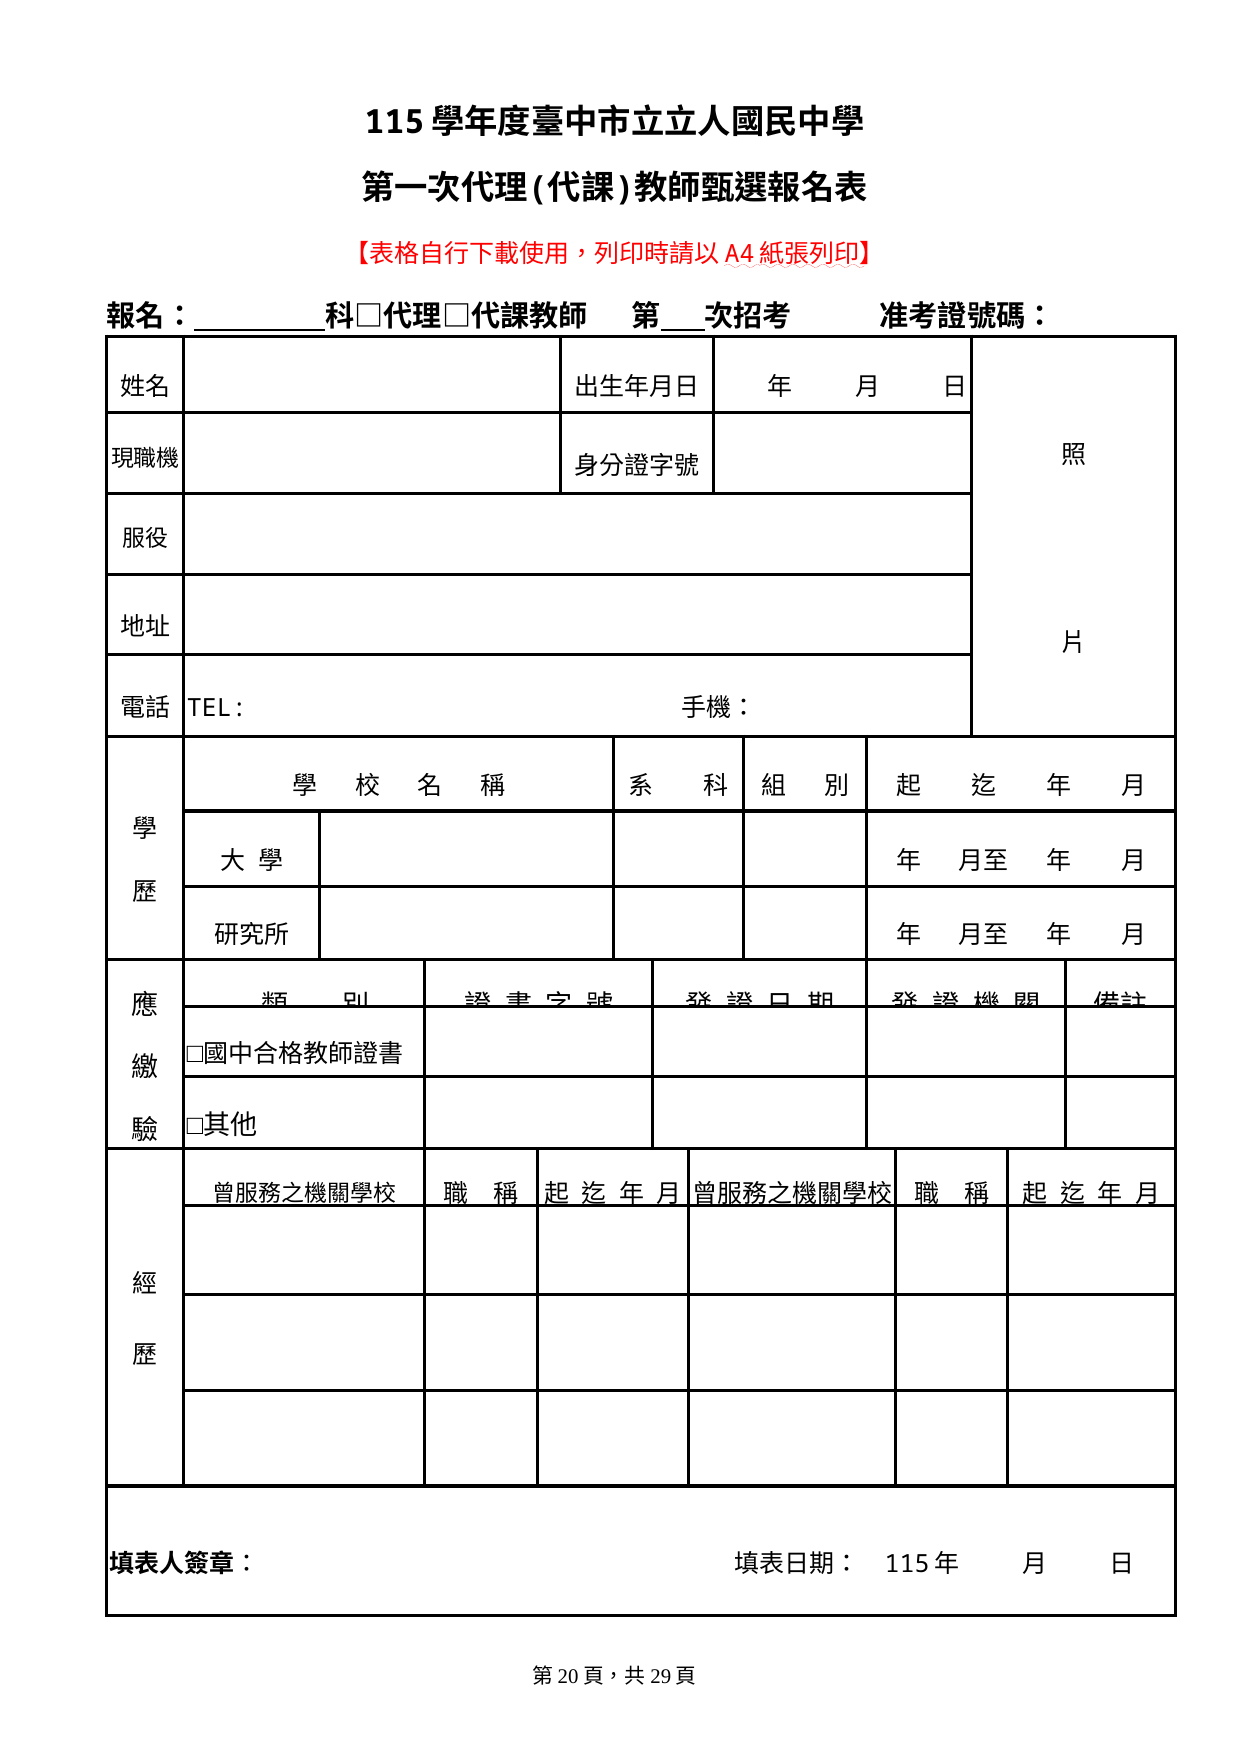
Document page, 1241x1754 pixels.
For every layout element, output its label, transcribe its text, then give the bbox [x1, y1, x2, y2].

table_cell [745, 888, 865, 958]
table_cell 曾服務之機關學校 [690, 1150, 894, 1204]
table_cell 曾服務之機關學校 [185, 1150, 423, 1204]
text 第一次代理(代課)教師甄選報名表 [106, 161, 1122, 209]
table_cell 起 迄 年 月 [1009, 1150, 1174, 1204]
text 115學年度臺中市立立人國民中學 [106, 95, 1122, 144]
table_cell 研究所 [185, 888, 318, 958]
table_cell [715, 414, 970, 492]
table_cell [615, 888, 742, 958]
table_cell 證 書 字 號 [426, 961, 651, 1005]
table_cell 現職機關學校 [108, 414, 182, 492]
table_cell [426, 1296, 536, 1389]
table_cell [614, 1078, 651, 1147]
table_cell [426, 1392, 536, 1484]
table_cell 經 歷 [108, 1150, 182, 1484]
table_cell [1067, 1008, 1174, 1075]
table_header [185, 338, 559, 411]
table_cell [1009, 1392, 1174, 1484]
table_cell [185, 1207, 423, 1293]
text 【表格自行下載使用，列印時請以A4紙張列印】 [106, 209, 1122, 272]
table_cell [654, 1008, 865, 1075]
table_cell 發 證 日 期 [654, 961, 865, 1005]
table_cell [1067, 1078, 1174, 1147]
table_cell [426, 1078, 614, 1147]
table_cell [868, 1008, 1064, 1075]
table_cell 起 迄 年 月 [868, 738, 1174, 809]
table_cell [426, 1207, 536, 1293]
table_cell [1009, 1296, 1174, 1389]
table_cell 電話 [108, 656, 182, 734]
table_cell [1009, 1207, 1174, 1293]
table_cell [614, 1008, 651, 1075]
text 報名： 科□代理□代課教師 第 次招考 准考證號碼： [106, 272, 1122, 334]
table_cell 學 歷 [108, 738, 182, 958]
table_cell 填表人簽章： 填表日期： 115年 月 日 [108, 1488, 1174, 1614]
table_cell 學 校 名 稱 [185, 738, 612, 809]
table_cell [321, 813, 612, 884]
table_cell [185, 1296, 423, 1389]
table_cell 系 科 [615, 738, 742, 809]
table_cell 類 別 [185, 961, 423, 1005]
table_cell [745, 813, 865, 884]
table_cell [897, 1207, 1006, 1293]
table_cell TEL: 手機： [185, 656, 970, 734]
table_cell [868, 1078, 1064, 1147]
table_cell [690, 1207, 894, 1293]
table_cell 服役 情形 [108, 495, 182, 573]
table_cell 職 稱 [426, 1150, 536, 1204]
table_cell 組 別 [745, 738, 865, 809]
table_header 照 片 [973, 338, 1174, 734]
table_cell □免役 □役畢 □服役中 [185, 495, 970, 573]
table_cell □國中合格教師證書 [185, 1008, 423, 1075]
table_cell 地址 [108, 576, 182, 652]
table_cell [897, 1392, 1006, 1484]
table_cell 起 迄 年 月 [539, 1150, 687, 1204]
table_cell [539, 1392, 687, 1484]
table_cell [539, 1296, 687, 1389]
table_cell [690, 1392, 894, 1484]
table_cell 年 月至 年 月 [868, 888, 1174, 958]
table_cell [615, 813, 742, 884]
table_cell 備註 [1067, 961, 1174, 1005]
table_cell [654, 1078, 865, 1147]
table_cell [426, 1008, 614, 1075]
table_cell 發 證 機 關 [868, 961, 1064, 1005]
table_cell [185, 576, 970, 652]
table_cell 應 繳 驗 證 件 [108, 961, 182, 1147]
table_cell [321, 888, 612, 958]
table_cell □其他 [185, 1078, 423, 1147]
table_header 年 月 日 [715, 338, 970, 411]
table_header 姓名 [108, 338, 182, 411]
table_cell [897, 1296, 1006, 1389]
table_cell 身分證字號 [562, 414, 712, 492]
table_cell [185, 1392, 423, 1484]
table_cell 年 月至 年 月 [868, 813, 1174, 884]
table_cell [185, 414, 559, 492]
table_cell 職 稱 [897, 1150, 1006, 1204]
table_cell 大 學 [185, 813, 318, 884]
table_cell [690, 1296, 894, 1389]
table_header 出生年月日 [562, 338, 712, 411]
table_cell [539, 1207, 687, 1293]
